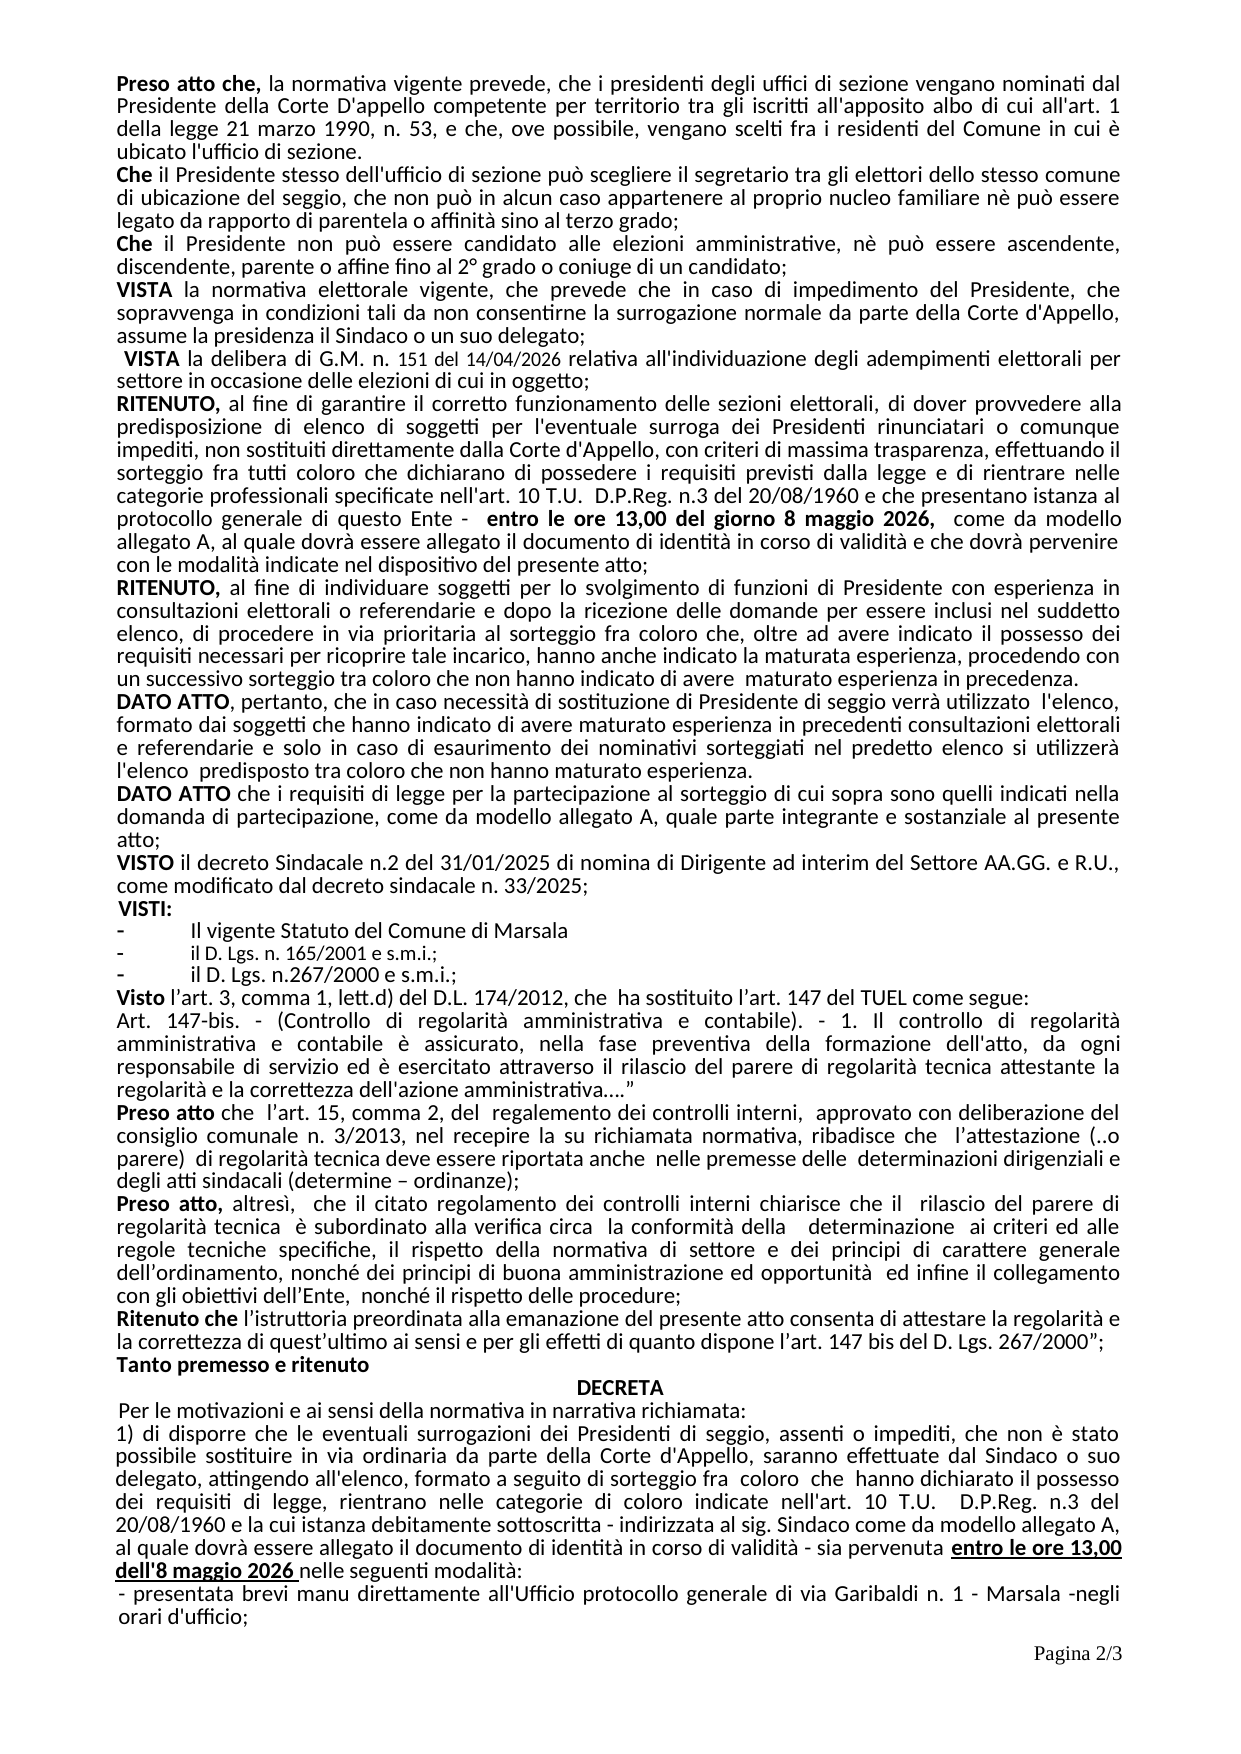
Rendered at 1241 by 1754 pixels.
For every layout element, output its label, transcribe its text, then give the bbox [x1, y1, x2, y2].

text VISTI: [118, 899, 1122, 922]
text VISTA la delibera di G.M. n. 151 del 14/04/2026 relativa all'individuazione degli adempimenti elettorali per settore in occasione delle elezioni di cui in oggetto; [116, 349, 1122, 394]
text RITENUTO, al fine di individuare soggetti per lo svolgimento di funzioni di Presidente con esperienza in consultazioni elettorali o referendarie e dopo la ricezione delle domande per essere inclusi nel suddetto elenco, di procedere in via prioritaria al sorteggio fra coloro che, oltre ad avere indicato il possesso dei requisiti necessari per ricoprire tale incarico, hanno anche indicato la maturata esperienza, procedendo con un successivo sorteggio tra coloro che non hanno indicato di avere maturato esperienza in precedenza. [116, 578, 1122, 692]
text Che iI Presidente stesso dell'ufficio di sezione può scegliere il segretario tra gli elettori dello stesso comune di ubicazione del seggio, che non può in alcun caso appartenere al proprio nucleo familiare nè può essere legato da rapporto di parentela o affinità sino al terzo grado; [116, 165, 1122, 234]
text Art. 147-bis. - (Controllo di regolarità amministrativa e contabile). - 1. Il controllo di regolarità amministrativa e contabile è assicurato, nella fase preventiva della formazione dell'atto, da ogni responsabile di servizio ed è esercitato attraverso il rilascio del parere di regolarità tecnica attestante la regolarità e la correttezza dell'azione amministrativa….” [116, 1011, 1122, 1103]
text Tanto premesso e ritenuto [116, 1355, 1122, 1378]
text VISTO il decreto Sindacale n.2 del 31/01/2025 di nomina di Dirigente ad interim del Settore AA.GG. e R.U., come modificato dal decreto sindacale n. 33/2025; [117, 853, 1122, 899]
text 1) di disporre che le eventuali surrogazioni dei Presidenti di seggio, assenti o impediti, che non è stato possibile sostituire in via ordinaria da parte della Corte d'Appello, saranno effettuate dal Sindaco o suo delegato, attingendo all'elenco, formato a seguito di sorteggio fra coloro che hanno dichiarato il possesso dei requisiti di legge, rientrano nelle categorie di coloro indicate nell'art. 10 T.U. D.P.Reg. n.3 del 20/08/1960 e la cui istanza debitamente sottoscritta - indirizzata al sig. Sindaco come da modello allegato A, al quale dovrà essere allegato il documento di identità in corso di validità - sia pervenuta entro le ore 13,00 dell'8 maggio 2026 nelle seguenti modalità: [115, 1424, 1122, 1584]
text Per le motivazioni e ai sensi della normativa in narrativa richiamata: [118, 1401, 1122, 1424]
list il D. Lgs. n.267/2000 e s.m.i.; [117, 965, 1122, 988]
text Che il Presidente non può essere candidato alle elezioni amministrative, nè può essere ascendente, discendente, parente o affine fino al 2° grado o coniuge di un candidato; [116, 234, 1122, 280]
text DATO ATTO, pertanto, che in caso necessità di sostituzione di Presidente di seggio verrà utilizzato l'elenco, formato dai soggetti che hanno indicato di avere maturato esperienza in precedenti consultazioni elettorali e referendarie e solo in caso di esaurimento dei nominativi sorteggiati nel predetto elenco si utilizzerà l'elenco predisposto tra coloro che non hanno maturato esperienza. [116, 692, 1122, 784]
text Preso atto che, la normativa vigente prevede, che i presidenti degli uffici di sezione vengano nominati dal Presidente della Corte D'appello competente per territorio tra gli iscritti all'apposito albo di cui all'art. 1 della legge 21 marzo 1990, n. 53, e che, ove possibile, vengano scelti fra i residenti del Comune in cui è ubicato l'ufficio di sezione. [116, 74, 1122, 165]
text - presentata brevi manu direttamente all'Ufficio protocollo generale di via Garibaldi n. 1 - Marsala -negli orari d'ufficio; [118, 1584, 1122, 1630]
list il D. Lgs. n. 165/2001 e s.m.i.; [117, 944, 1122, 965]
text Visto l’art. 3, comma 1, lett.d) del D.L. 174/2012, che ha sostituito l’art. 147 del TUEL come segue: [116, 988, 1122, 1011]
text DECRETA [118, 1378, 1122, 1401]
text Preso atto che l’art. 15, comma 2, del regalemento dei controlli interni, approvato con deliberazione del consiglio comunale n. 3/2013, nel recepire la su richiamata normativa, ribadisce che l’attestazione (..o parere) di regolarità tecnica deve essere riportata anche nelle premesse delle determinazioni dirigenziali e degli atti sindacali (determine – ordinanze); [116, 1103, 1122, 1194]
text RITENUTO, al fine di garantire il corretto funzionamento delle sezioni elettorali, di dover provvedere alla predisposizione di elenco di soggetti per l'eventuale surroga dei Presidenti rinunciatari o comunque impediti, non sostituiti direttamente dalla Corte d'Appello, con criteri di massima trasparenza, effettuando il sorteggio fra tutti coloro che dichiarano di possedere i requisiti previsti dalla legge e di rientrare nelle categorie professionali specificate nell'art. 10 T.U. D.P.Reg. n.3 del 20/08/1960 e che presentano istanza al protocollo generale di questo Ente - entro le ore 13,00 del giorno 8 maggio 2026, come da modello allegato A, al quale dovrà essere allegato il documento di identità in corso di validità e che dovrà pervenire con le modalità indicate nel dispositivo del presente atto; [116, 394, 1122, 578]
text VISTA la normativa elettorale vigente, che prevede che in caso di impedimento del Presidente, che sopravvenga in condizioni tali da non consentirne la surrogazione normale da parte della Corte d'Appello, assume la presidenza il Sindaco o un suo delegato; [116, 280, 1122, 349]
text Ritenuto che l’istruttoria preordinata alla emanazione del presente atto consenta di attestare la regolarità e la correttezza di quest’ultimo ai sensi e per gli effetti di quanto dispone l’art. 147 bis del D. Lgs. 267/2000”; [116, 1309, 1122, 1355]
text DATO ATTO che i requisiti di legge per la partecipazione al sorteggio di cui sopra sono quelli indicati nella domanda di partecipazione, come da modello allegato A, quale parte integrante e sostanziale al presente atto; [117, 784, 1122, 853]
list Il vigente Statuto del Comune di Marsala [117, 922, 1122, 944]
text Preso atto, altresì, che il citato regolamento dei controlli interni chiarisce che il rilascio del parere di regolarità tecnica è subordinato alla verifica circa la conformità della determinazione ai criteri ed alle regole tecniche specifiche, il rispetto della normativa di settore e dei principi di carattere generale dell’ordinamento, nonché dei principi di buona amministrazione ed opportunità ed infine il collegamento con gli obiettivi dell’Ente, nonché il rispetto delle procedure; [116, 1194, 1122, 1309]
